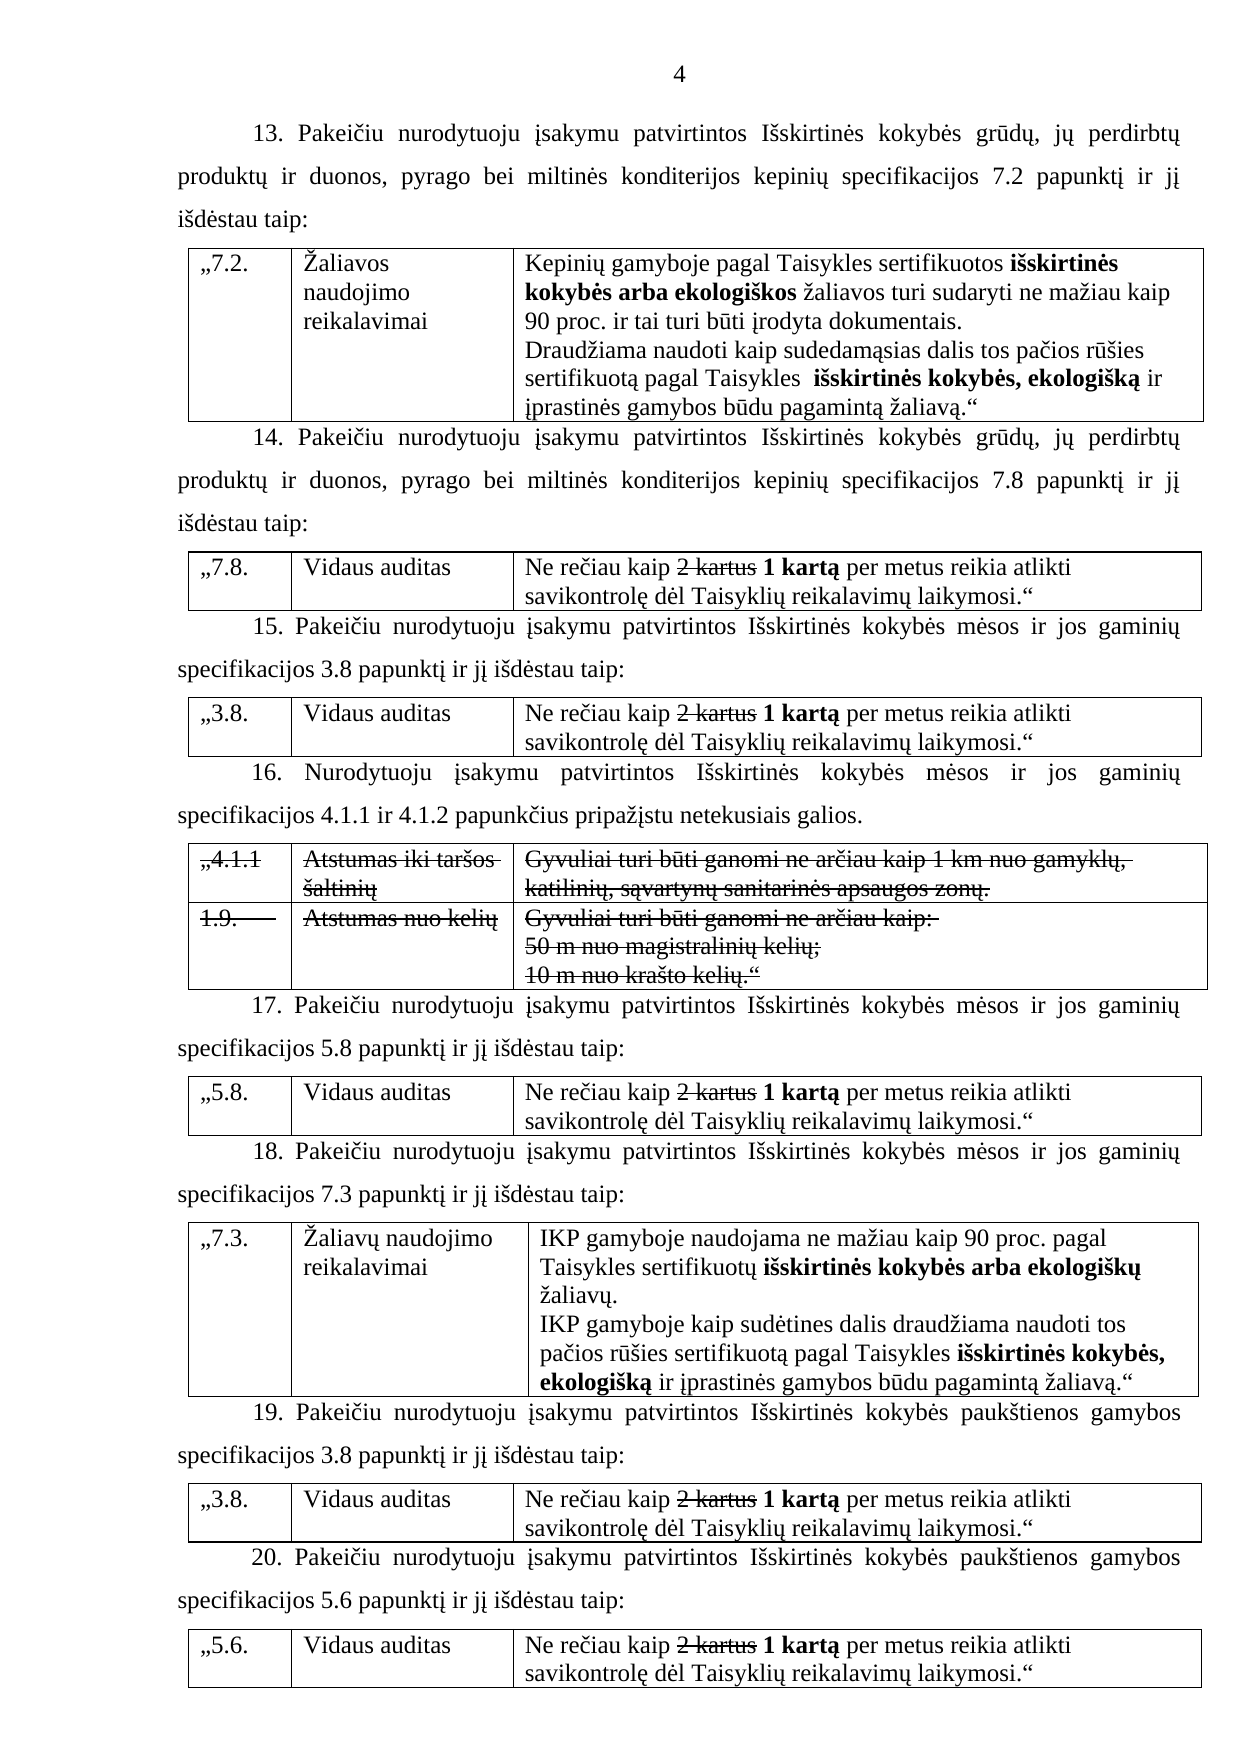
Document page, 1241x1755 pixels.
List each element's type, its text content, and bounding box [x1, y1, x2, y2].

table_header Ne rečiau kaip 2 kartus 1 kartą per metus reikia atlikti savikontrolę dėl Taisyklių reikalavimų laikymosi.“ [514, 1077, 1201, 1135]
table_header Vidaus auditas [292, 1484, 513, 1541]
table_header Žaliavos naudojimo reikalavimai [292, 249, 513, 421]
text 13. Pakeičiu nurodytuoju įsakymu patvirtintos Išskirtinės kokybės grūdų, jų perdirbtų produktų ir duonos, pyrago bei miltinės konditerijos kepinių specifikacijos 7.2 papunktį ir jį išdėstau taip: [177, 118, 1181, 233]
table_header Ne rečiau kaip 2 kartus 1 kartą per metus reikia atlikti savikontrolę dėl Taisyklių reikalavimų laikymosi.“ [514, 553, 1201, 610]
table_header Žaliavų naudojimo reikalavimai [292, 1223, 528, 1396]
table_header „3.8. [189, 1484, 291, 1541]
table_header Gyvuliai turi būti ganomi ne arčiau kaip 1 km nuo gamyklų, katilinių, sąvartynų sanitarinės apsaugos zonų. [514, 844, 1207, 902]
text 18. Pakeičiu nurodytuoju įsakymu patvirtintos Išskirtinės kokybės mėsos ir jos gaminių specifikacijos 7.3 papunktį ir jį išdėstau taip: [177, 1136, 1181, 1208]
text 20. Pakeičiu nurodytuoju įsakymu patvirtintos Išskirtinės kokybės paukštienos gamybos specifikacijos 5.6 papunktį ir jį išdėstau taip: [177, 1542, 1181, 1614]
table_header „4.1.1 [189, 844, 291, 902]
table_cell Atstumas nuo kelių [292, 903, 513, 989]
table_header Kepinių gamyboje pagal Taisykles sertifikuotos išskirtinės kokybės arba ekologiškos žaliavos turi sudaryti ne mažiau kaip 90 proc. ir tai turi būti įrodyta dokumentais. Draudžiama naudoti kaip sudedamąsias dalis tos pačios rūšies sertifikuotą pagal Taisykles išskirtinės kokybės, ekologišką ir įprastinės gamybos būdu pagamintą žaliavą.“ [514, 249, 1203, 421]
table_header „3.8. [189, 698, 291, 756]
table_header IKP gamyboje naudojama ne mažiau kaip 90 proc. pagal Taisykles sertifikuotų išskirtinės kokybės arba ekologiškų žaliavų. IKP gamyboje kaip sudėtines dalis draudžiama naudoti tos pačios rūšies sertifikuotą pagal Taisykles išskirtinės kokybės, ekologišką ir įprastinės gamybos būdu pagamintą žaliavą.“ [529, 1223, 1198, 1396]
table_header Ne rečiau kaip 2 kartus 1 kartą per metus reikia atlikti savikontrolę dėl Taisyklių reikalavimų laikymosi.“ [514, 1484, 1201, 1541]
text 15. Pakeičiu nurodytuoju įsakymu patvirtintos Išskirtinės kokybės mėsos ir jos gaminių specifikacijos 3.8 papunktį ir jį išdėstau taip: [177, 611, 1181, 683]
table_header Atstumas iki taršos šaltinių [292, 844, 513, 902]
table_header „7.2. [189, 249, 291, 421]
table_header Vidaus auditas [292, 698, 513, 756]
table_header Vidaus auditas [292, 1077, 513, 1135]
table_header „5.8. [189, 1077, 291, 1135]
table_header Vidaus auditas [292, 553, 513, 610]
text 14. Pakeičiu nurodytuoju įsakymu patvirtintos Išskirtinės kokybės grūdų, jų perdirbtų produktų ir duonos, pyrago bei miltinės konditerijos kepinių specifikacijos 7.8 papunktį ir jį išdėstau taip: [177, 422, 1181, 537]
table_header „5.6. [189, 1630, 291, 1687]
text 17. Pakeičiu nurodytuoju įsakymu patvirtintos Išskirtinės kokybės mėsos ir jos gaminių specifikacijos 5.8 papunktį ir jį išdėstau taip: [177, 990, 1181, 1062]
table_cell [189, 903, 291, 989]
table_header „7.8. [189, 553, 291, 610]
table_cell Gyvuliai turi būti ganomi ne arčiau kaip: 50 m nuo magistralinių kelių; 10 m nuo krašto kelių.“ [514, 903, 1207, 989]
text 16. Nurodytuoju įsakymu patvirtintos Išskirtinės kokybės mėsos ir jos gaminių specifikacijos 4.1.1 ir 4.1.2 papunkčius pripažįstu netekusiais galios. [177, 757, 1181, 829]
table_header Ne rečiau kaip 2 kartus 1 kartą per metus reikia atlikti savikontrolę dėl Taisyklių reikalavimų laikymosi.“ [514, 1630, 1201, 1687]
text 19. Pakeičiu nurodytuoju įsakymu patvirtintos Išskirtinės kokybės paukštienos gamybos specifikacijos 3.8 papunktį ir jį išdėstau taip: [177, 1397, 1181, 1468]
table_header Ne rečiau kaip 2 kartus 1 kartą per metus reikia atlikti savikontrolę dėl Taisyklių reikalavimų laikymosi.“ [514, 698, 1201, 756]
table_header Vidaus auditas [292, 1630, 513, 1687]
table_header „7.3. [189, 1223, 291, 1396]
